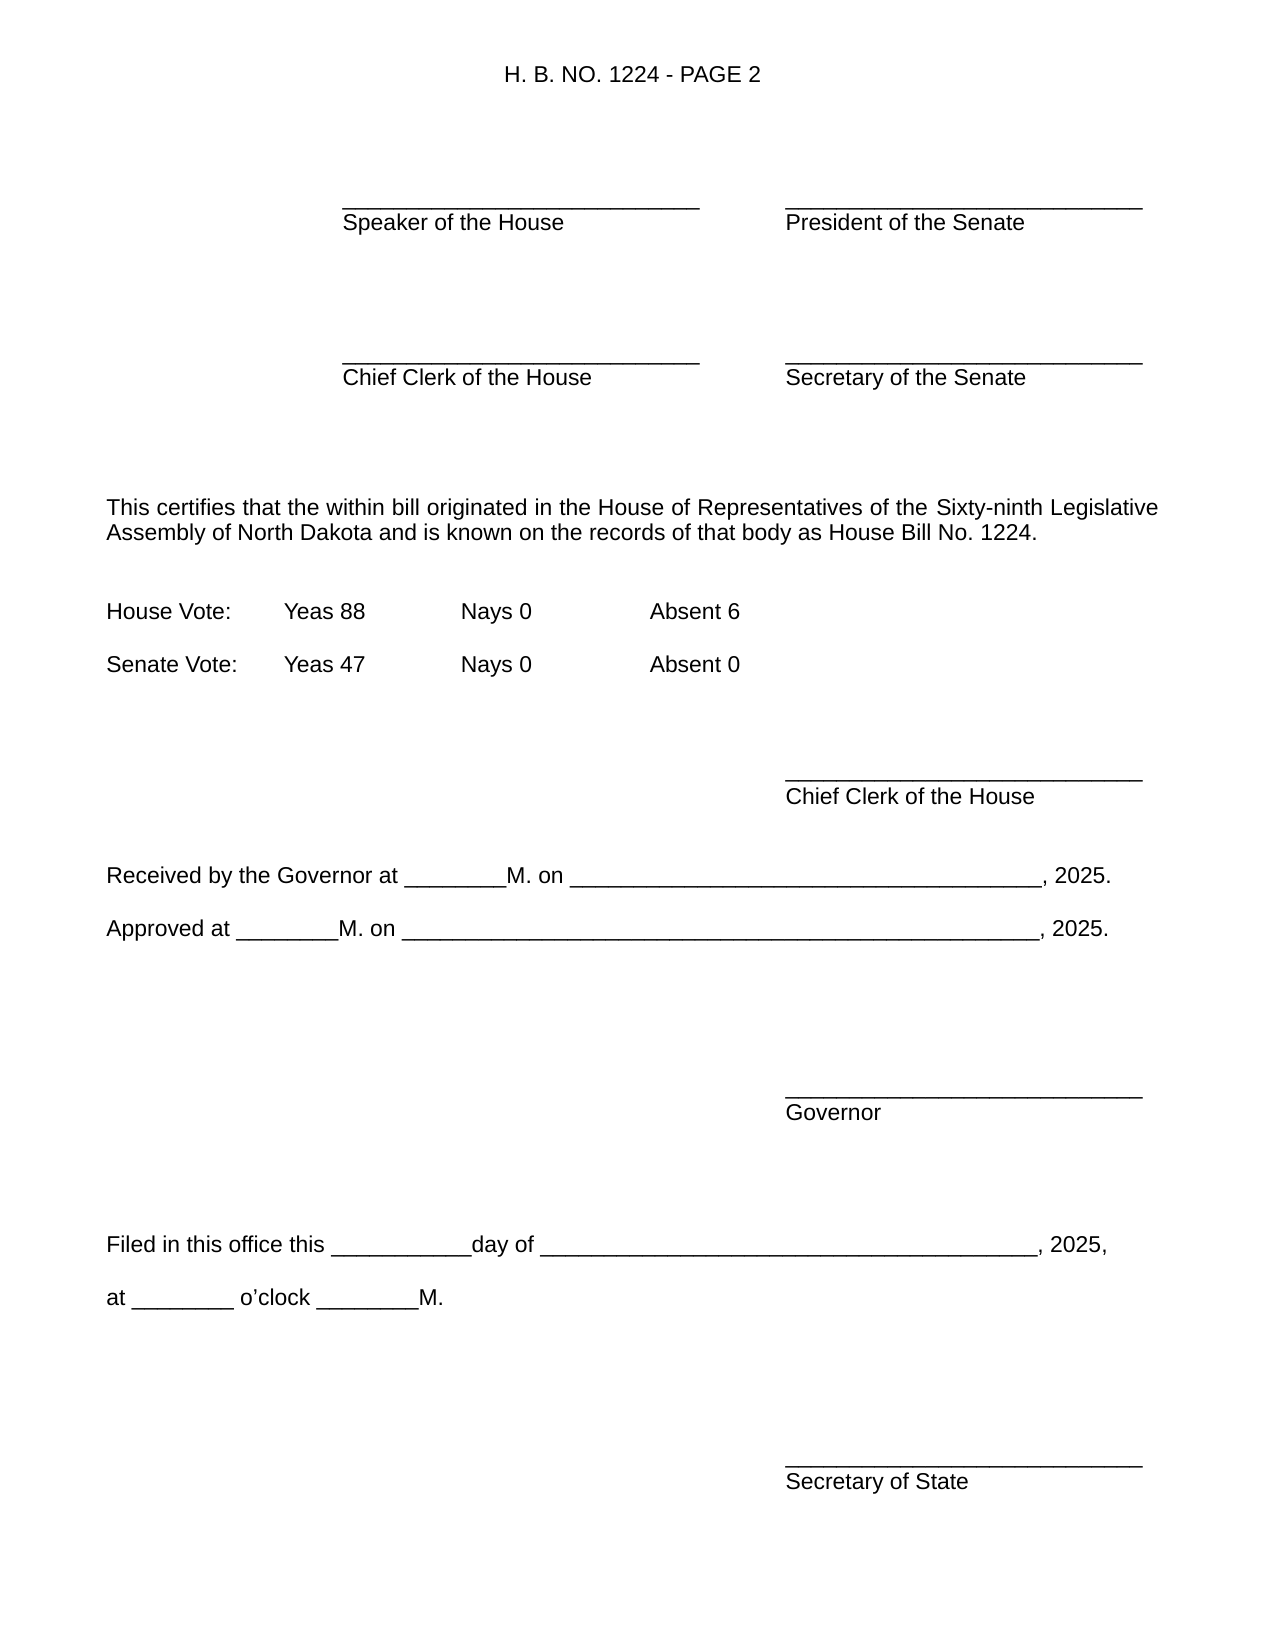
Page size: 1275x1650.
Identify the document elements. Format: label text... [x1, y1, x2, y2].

text House Vote: Yeas 88 Nays 0 Absent 6 [106, 598, 1158, 625]
text ____________________________ [106, 1073, 1158, 1099]
text Chief Clerk of the House [106, 783, 1158, 809]
text Senate Vote: Yeas 47 Nays 0 Absent 0 [106, 651, 1158, 677]
text at ________ o’clock ________M. [106, 1283, 1158, 1310]
text Received by the Governor at ________M. on _____________________________________, 2025. [106, 862, 1158, 888]
text Speaker of the House President of the Senate [106, 211, 1158, 236]
text Filed in this office this ___________day of _______________________________________, 2025, [106, 1231, 1158, 1257]
text Secretary of State [106, 1468, 1158, 1494]
text ____________________________ ____________________________ [106, 341, 1158, 366]
text ____________________________ [106, 756, 1158, 783]
text ____________________________ [106, 1442, 1158, 1468]
text Chief Clerk of the House Secretary of the Senate [106, 366, 1158, 391]
text ____________________________ ____________________________ [106, 186, 1158, 211]
text Governor [106, 1099, 1158, 1125]
text Approved at ________M. on __________________________________________________, 2025. [106, 914, 1158, 941]
text This certifies that the within bill originated in the House of Representatives of the Sixty-ninth Legislative Assembly of North Dakota and is known on the records of that body as House Bill No. 1224. [106, 496, 1158, 546]
